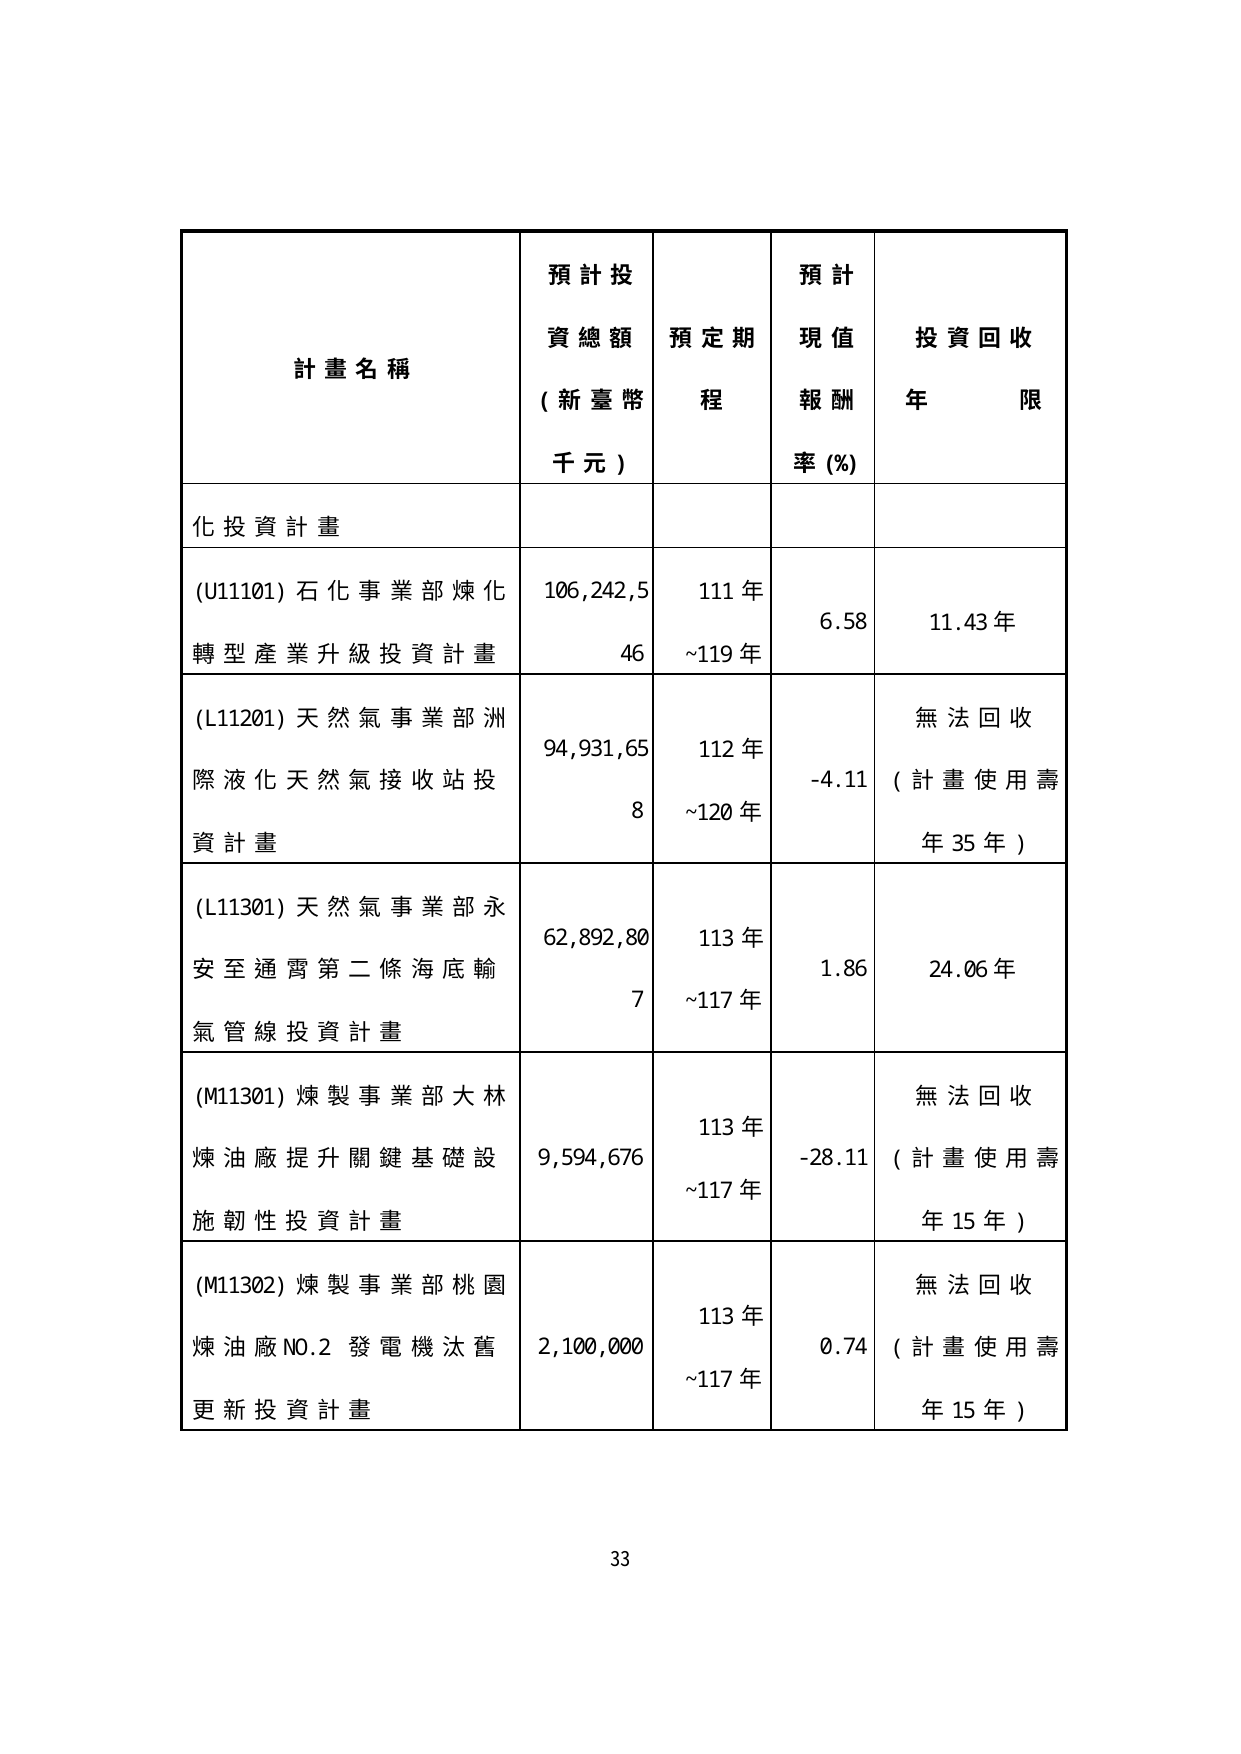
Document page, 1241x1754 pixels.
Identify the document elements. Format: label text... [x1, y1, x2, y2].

table_cell 106,242,546 [521, 548, 652, 673]
table_header 投資回收 年 限 [875, 233, 1065, 482]
table_cell 1.86 [772, 864, 874, 1051]
table_header 預定期程 [654, 233, 770, 482]
table_cell (L11301)天然氣事業部永安至通霄第二條海底輸氣管線投資計畫 [183, 864, 519, 1051]
table_cell 無法回收 (計畫使用壽年35年) [875, 675, 1065, 862]
table_cell 無法回收 (計畫使用壽年15年) [875, 1242, 1065, 1429]
table_cell 113年~117年 [654, 1053, 770, 1240]
table_cell 無法回收 (計畫使用壽年15年) [875, 1053, 1065, 1240]
table_cell 化投資計畫 [183, 484, 519, 546]
table_cell (M11301)煉製事業部大林煉油廠提升關鍵基礎設施韌性投資計畫 [183, 1053, 519, 1240]
table_header 計畫名稱 [183, 233, 519, 482]
table_cell 6.58 [772, 548, 874, 673]
table_cell 2,100,000 [521, 1242, 652, 1429]
table_cell [654, 484, 770, 546]
table_cell 94,931,658 [521, 675, 652, 862]
table_cell (M11302)煉製事業部桃園煉油廠NO.2 發電機汰舊更新投資計畫 [183, 1242, 519, 1429]
table_cell (U11101)石化事業部煉化轉型產業升級投資計畫 [183, 548, 519, 673]
table_cell 113年~117年 [654, 1242, 770, 1429]
table_cell 111年~119年 [654, 548, 770, 673]
table_header 預計現值報酬率(%) [772, 233, 874, 482]
table_cell -4.11 [772, 675, 874, 862]
table_cell [521, 484, 652, 546]
table_cell [772, 484, 874, 546]
table_cell 0.74 [772, 1242, 874, 1429]
table_cell 62,892,807 [521, 864, 652, 1051]
table_cell (L11201)天然氣事業部洲際液化天然氣接收站投資計畫 [183, 675, 519, 862]
table_cell 113年~117年 [654, 864, 770, 1051]
table_cell 11.43年 [875, 548, 1065, 673]
table_cell 9,594,676 [521, 1053, 652, 1240]
table_cell 24.06年 [875, 864, 1065, 1051]
table_cell [875, 484, 1065, 546]
table_cell -28.11 [772, 1053, 874, 1240]
table_cell 112年~120年 [654, 675, 770, 862]
table_header 預計投資總額 (新臺幣千元) [521, 233, 652, 482]
